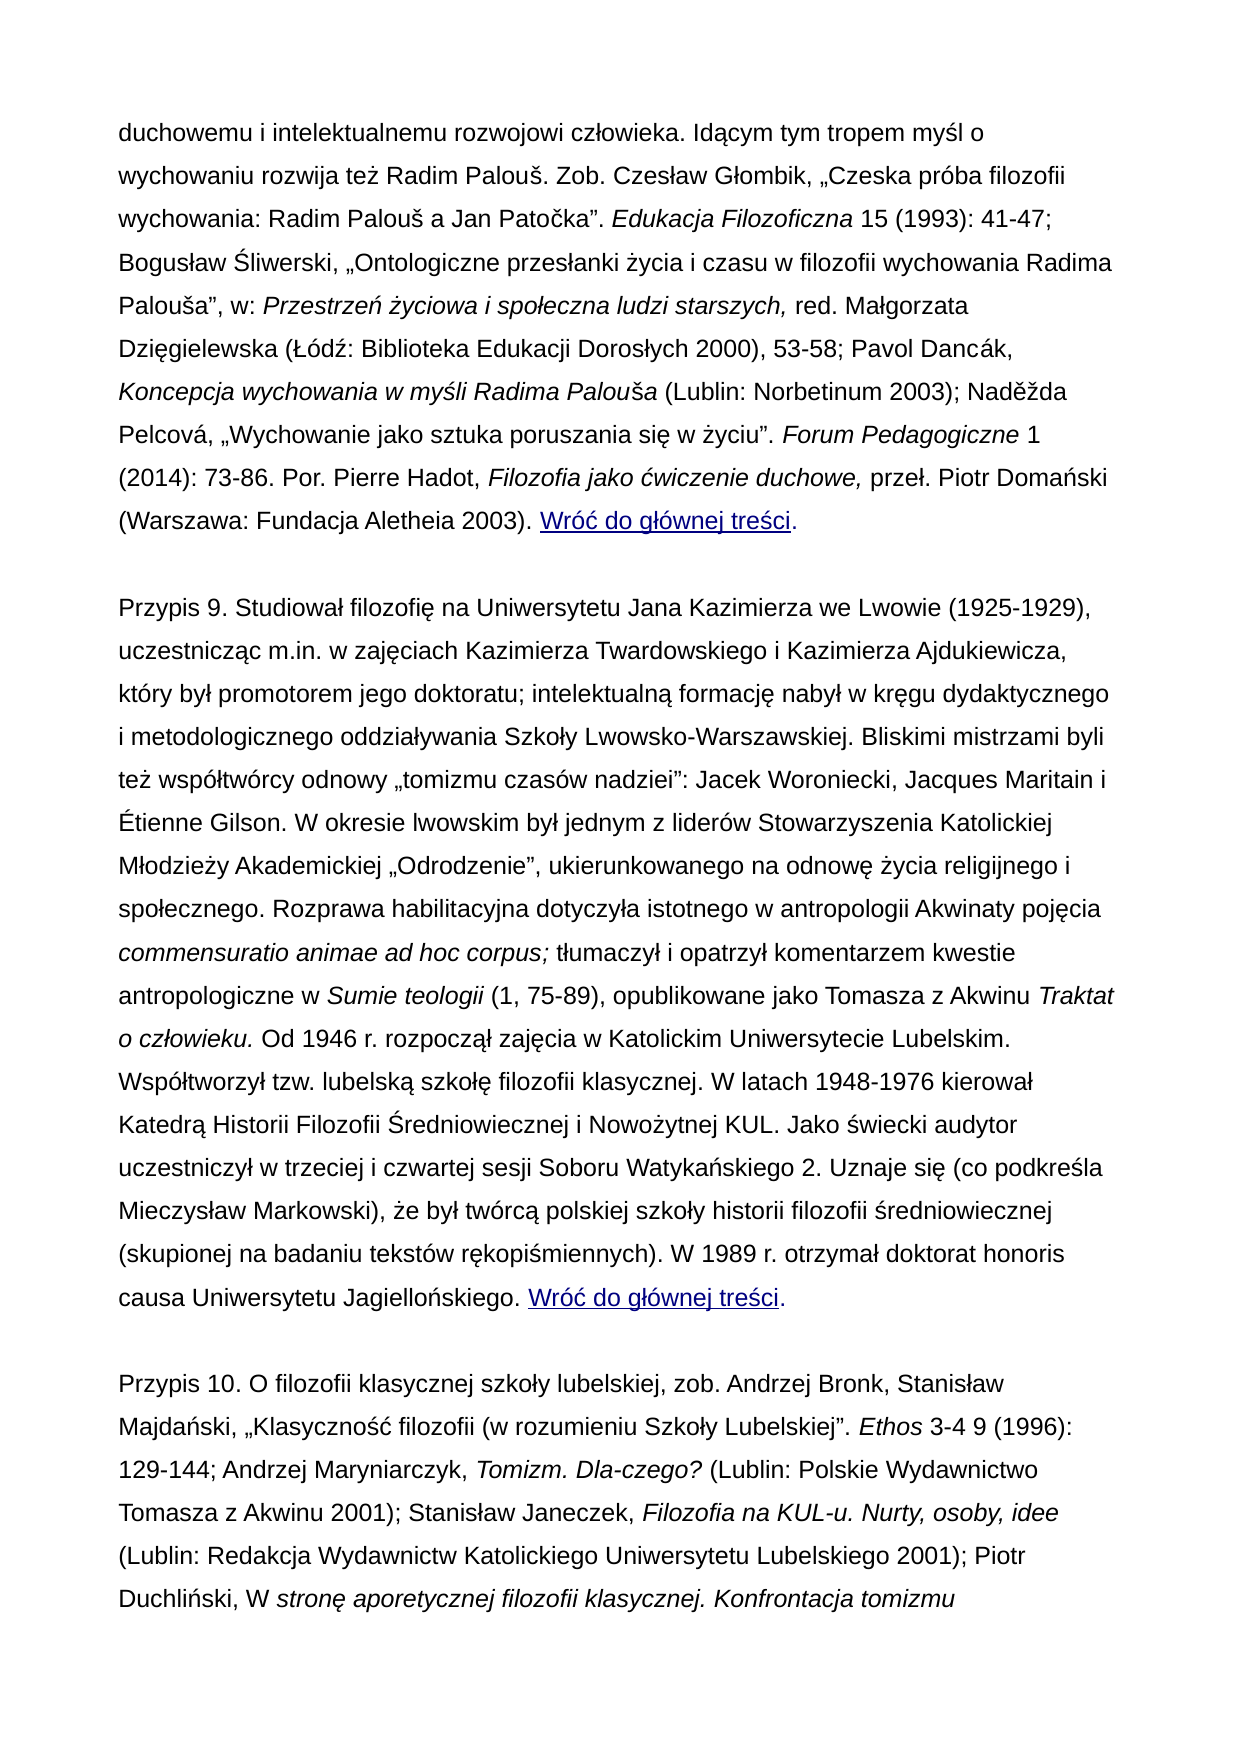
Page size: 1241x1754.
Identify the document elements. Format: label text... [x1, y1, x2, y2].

text duchowemu i intelektualnemu rozwojowi człowieka. Idącym tym tropem myśl o wychowaniu rozwija też Radim Palouš. Zob. Czesław Głombik, „Czeska próba filozofii wychowania: Radim Palouš a Jan Patočka”. Edukacja Filozoficzna 15 (1993): 41-47; Bogusław Śliwerski, „Ontologiczne przesłanki życia i czasu w filozofii wychowania Radima Palouša”, w: Przestrzeń życiowa i społeczna ludzi starszych, red. Małgorzata Dzięgielewska (Łódź: Biblioteka Edukacji Dorosłych 2000), 53-58; Pavol Dancák, Koncepcja wychowania w myśli Radima Palouša (Lublin: Norbetinum 2003); Naděžda Pelcová, „Wychowanie jako sztuka poruszania się w życiu”. Forum Pedagogiczne 1 (2014): 73-86. Por. Pierre Hadot, Filozofia jako ćwiczenie duchowe, przeł. Piotr Domański (Warszawa: Fundacja Aletheia 2003). Wróć do głównej treści. [118, 118, 1122, 535]
text Przypis 10. O filozofii klasycznej szkoły lubelskiej, zob. Andrzej Bronk, Stanisław Majdański, „Klasyczność filozofii (w rozumieniu Szkoły Lubelskiej”. Ethos 3-4 9 (1996): 129-144; Andrzej Maryniarczyk, Tomizm. Dla-czego? (Lublin: Polskie Wydawnictwo Tomasza z Akwinu 2001); Stanisław Janeczek, Filozofia na KUL-u. Nurty, osoby, idee (Lublin: Redakcja Wydawnictw Katolickiego Uniwersytetu Lubelskiego 2001); Piotr Duchliński, W stronę aporetycznej filozofii klasycznej. Konfrontacja tomizmu [118, 1369, 1122, 1613]
text o człowieku. Od 1946 r. rozpoczął zajęcia w Katolickim Uniwersytecie Lubelskim. Współtworzył tzw. lubelską szkołę filozofii klasycznej. W latach 1948-1976 kierował Katedrą Historii Filozofii Średniowiecznej i Nowożytnej KUL. Jako świecki audytor uczestniczył w trzeciej i czwartej sesji Soboru Watykańskiego 2. Uznaje się (co podkreśla Mieczysław Markowski), że był twórcą polskiej szkoły historii filozofii średniowiecznej (skupionej na badaniu tekstów rękopiśmiennych). W 1989 r. otrzymał doktorat honoris causa Uniwersytetu Jagiellońskiego. Wróć do głównej treści. [118, 1024, 1122, 1311]
text Przypis 9. Studiował filozofię na Uniwersytetu Jana Kazimierza we Lwowie (1925-1929), uczestnicząc m.in. w zajęciach Kazimierza Twardowskiego i Kazimierza Ajdukiewicza, który był promotorem jego doktoratu; intelektualną formację nabył w kręgu dydaktycznego i metodologicznego oddziaływania Szkoły Lwowsko-Warszawskiej. Bliskimi mistrzami byli też współtwórcy odnowy „tomizmu czasów nadziei”: Jacek Woroniecki, Jacques Maritain i Étienne Gilson. W okresie lwowskim był jednym z liderów Stowarzyszenia Katolickiej Młodzieży Akademickiej „Odrodzenie”, ukierunkowanego na odnowę życia religijnego i społecznego. Rozprawa habilitacyjna dotyczyła istotnego w antropologii Akwinaty pojęcia commensuratio animae ad hoc corpus; tłumaczył i opatrzył komentarzem kwestie antropologiczne w Sumie teologii (1, 75-89), opublikowane jako Tomasza z Akwinu Traktat [118, 592, 1122, 1009]
